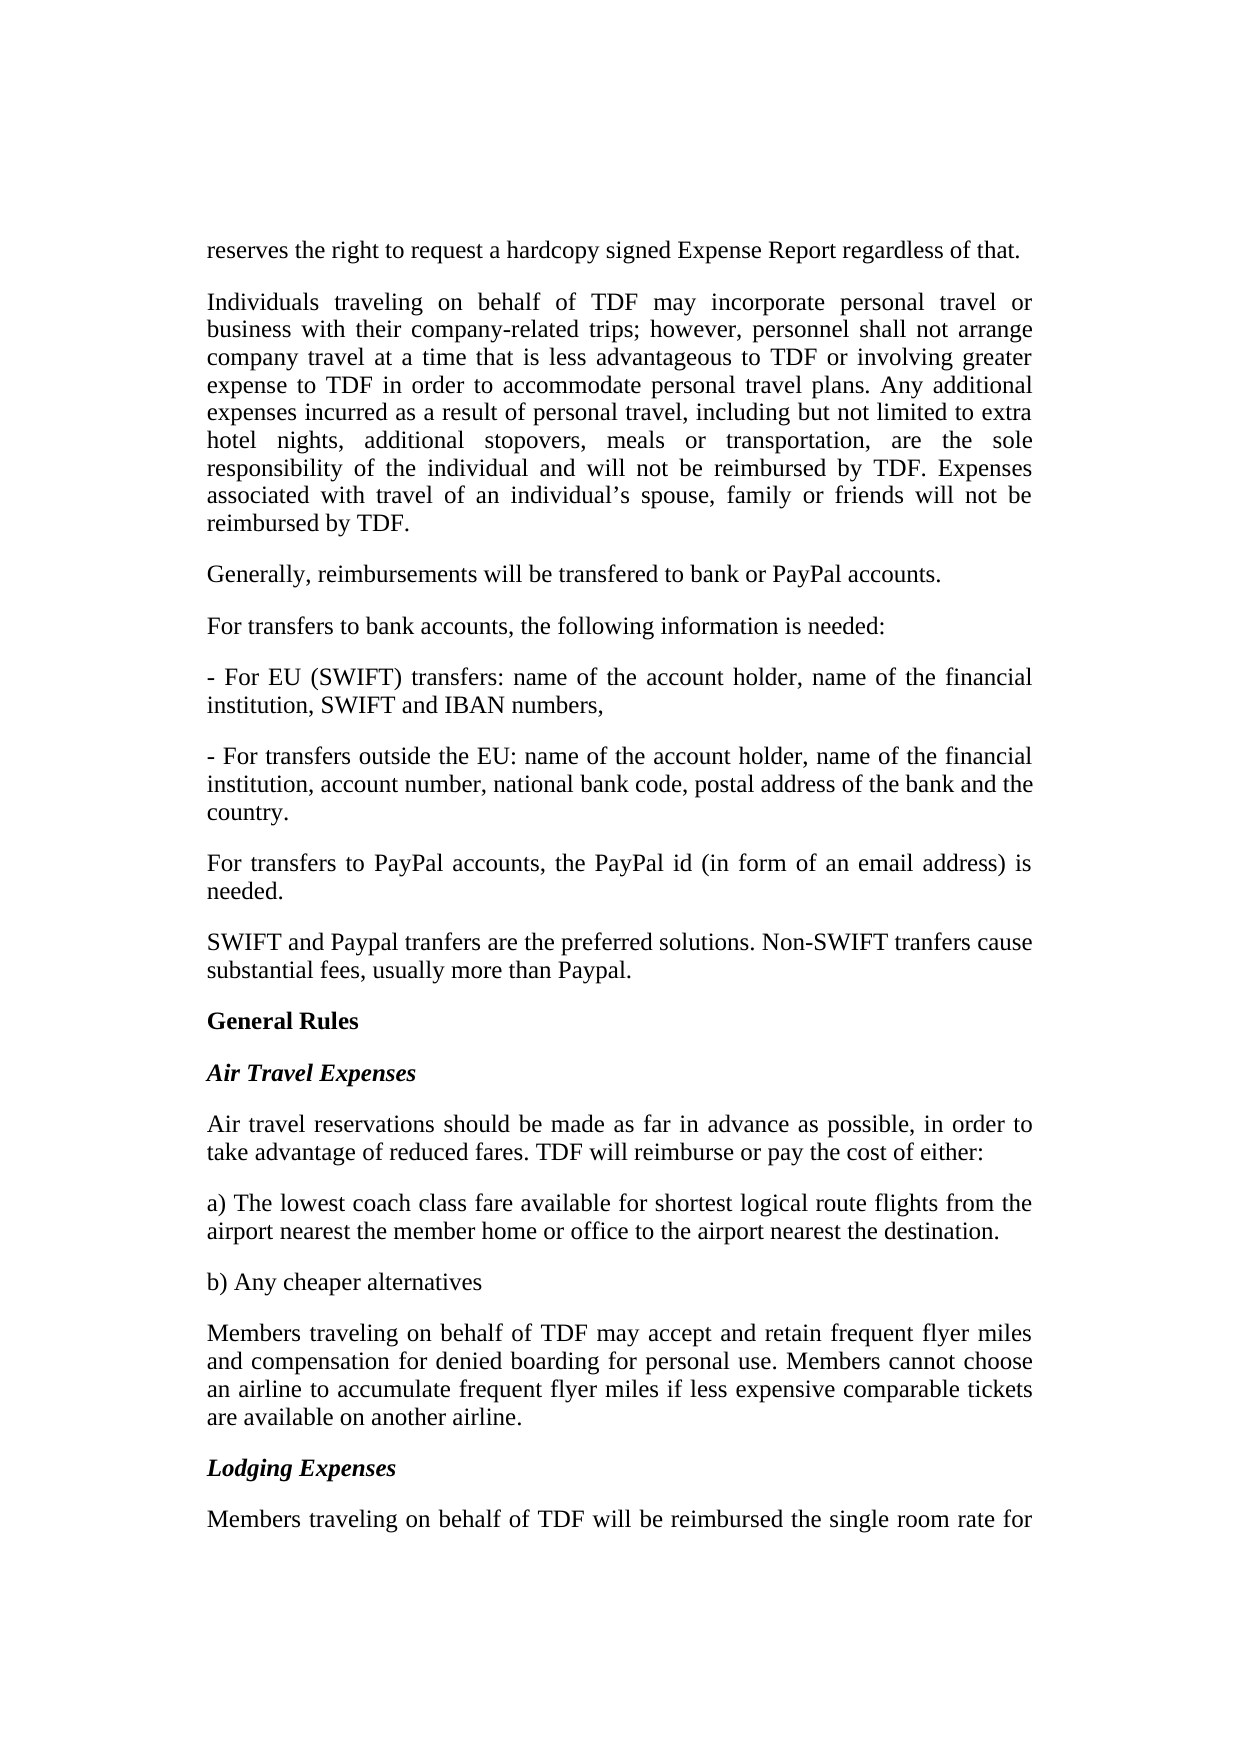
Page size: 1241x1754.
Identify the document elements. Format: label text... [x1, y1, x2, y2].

text Lodging Expenses [207, 1454, 1033, 1482]
text For transfers to PayPal accounts, the PayPal id (in form of an email address) is needed. [207, 849, 1033, 904]
text Generally, reimbursements will be transfered to bank or PayPal accounts. [207, 561, 1033, 588]
text b) Any cheaper alternatives [207, 1268, 1033, 1296]
text Individuals traveling on behalf of TDF may incorporate personal travel or business with their company-related trips; however, personnel shall not arrange company travel at a time that is less advantageous to TDF or involving greater expense to TDF in order to accommodate personal travel plans. Any additional expenses incurred as a result of personal travel, including but not limited to extra hotel nights, additional stopovers, meals or transportation, are the sole responsibility of the individual and will not be reimbursed by TDF. Expenses associated with travel of an individual’s spouse, family or friends will not be reimbursed by TDF. [207, 288, 1033, 537]
text Air travel reservations should be made as far in advance as possible, in order to take advantage of reduced fares. TDF will reimburse or pay the cost of either: [207, 1110, 1033, 1165]
text For transfers to bank accounts, the following information is needed: [207, 612, 1033, 640]
text - For EU (SWIFT) transfers: name of the account holder, name of the financial institution, SWIFT and IBAN numbers, [207, 663, 1033, 719]
text General Rules [207, 1007, 1033, 1035]
text SWIFT and Paypal tranfers are the preferred solutions. Non-SWIFT tranfers cause substantial fees, usually more than Paypal. [207, 928, 1033, 984]
text Air Travel Expenses [207, 1059, 1033, 1086]
text a) The lowest coach class fare available for shortest logical route flights from the airport nearest the member home or office to the airport nearest the destination. [207, 1189, 1033, 1244]
text Members traveling on behalf of TDF may accept and retain frequent flyer miles and compensation for denied boarding for personal use. Members cannot choose an airline to accumulate frequent flyer miles if less expensive comparable tickets are available on another airline. [207, 1319, 1033, 1430]
text Members traveling on behalf of TDF will be reimbursed the single room rate for [207, 1505, 1033, 1533]
text - For transfers outside the EU: name of the account holder, name of the financial institution, account number, national bank code, postal address of the bank and the country. [207, 742, 1033, 826]
text reserves the right to request a hardcopy signed Expense Report regardless of that. [207, 236, 1033, 264]
